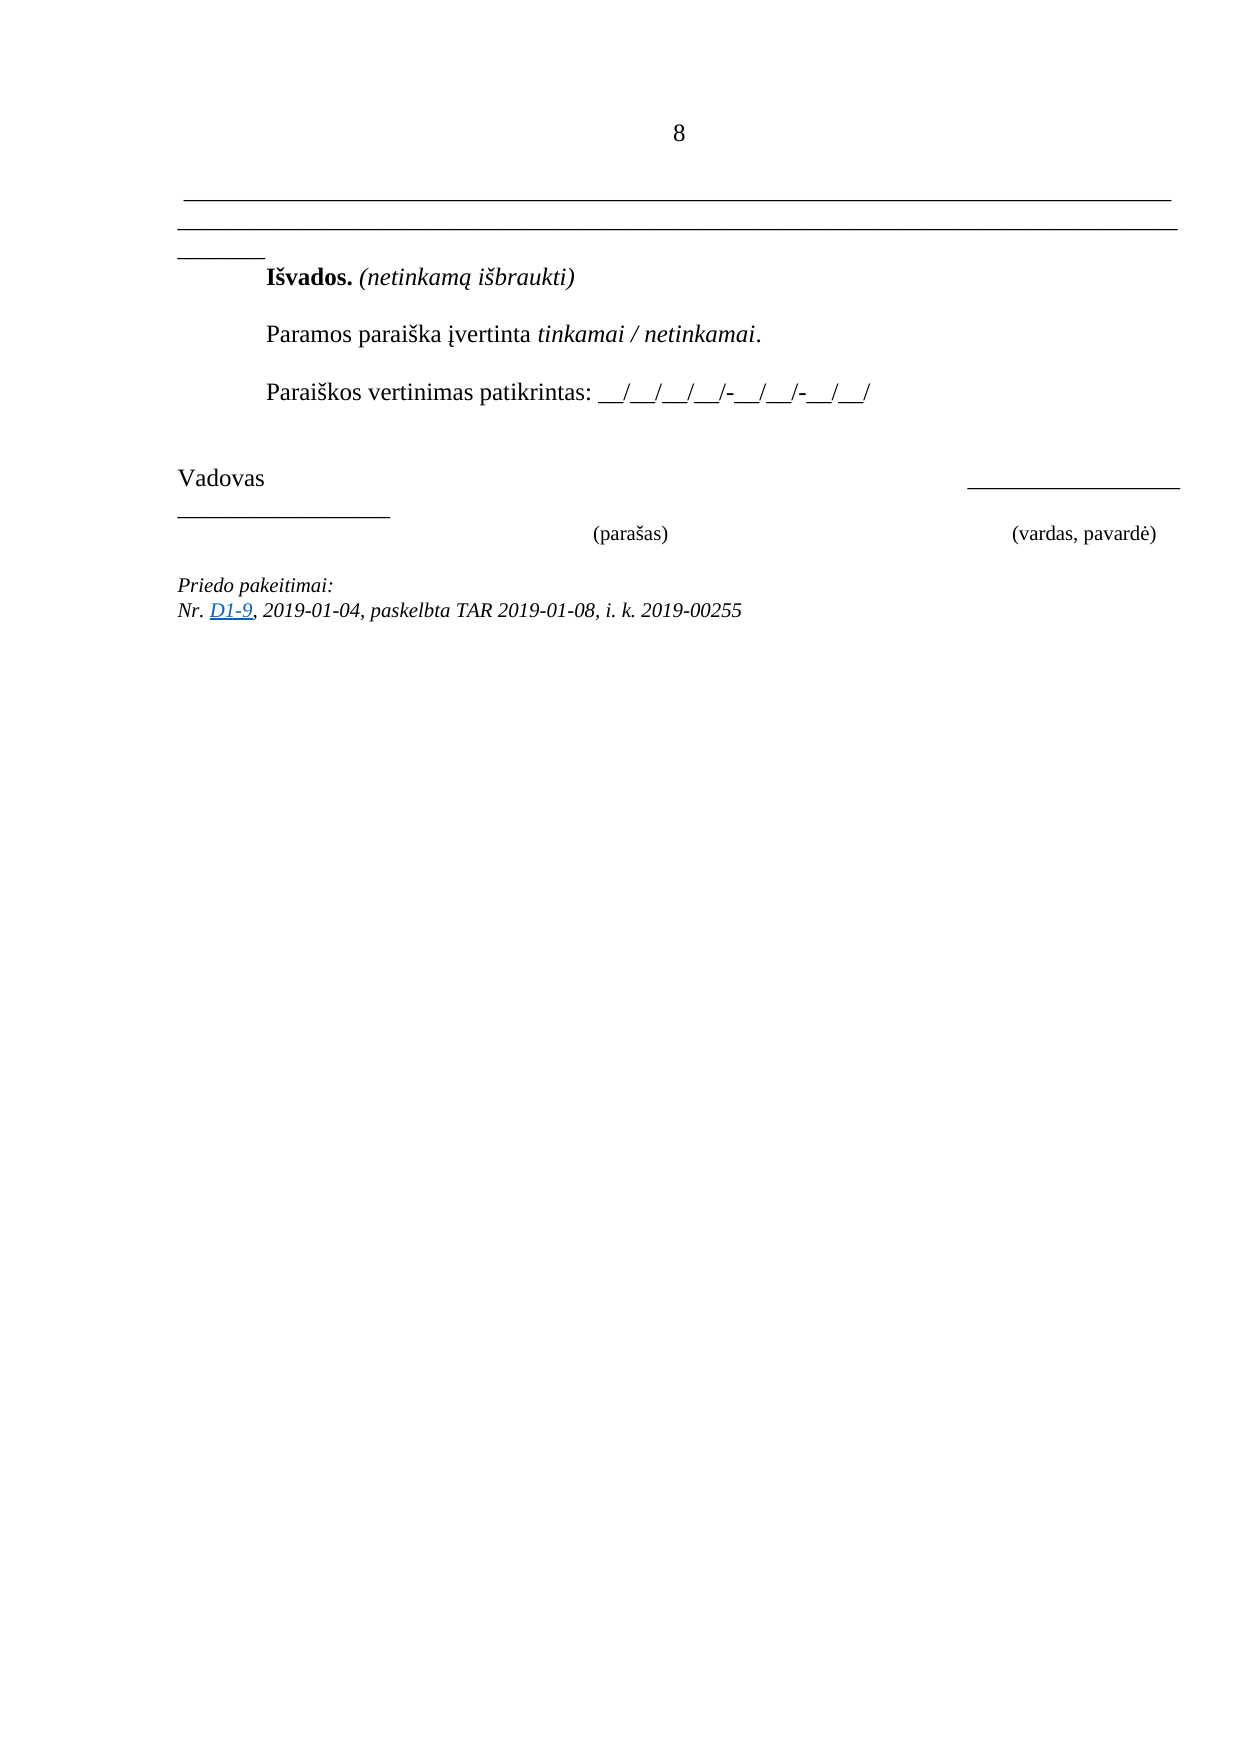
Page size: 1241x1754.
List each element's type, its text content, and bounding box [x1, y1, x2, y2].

text ______________________________________________________________________________________________________________________________________________________________________ [177, 176, 1181, 262]
text Paramos paraiška įvertinta tinkamai / netinkamai. [177, 319, 1181, 348]
text Paraiškos vertinimas patikrintas: __/__/__/__/-__/__/-__/__/ [177, 377, 1162, 406]
text (parašas) (vardas, pavardė) [177, 521, 1181, 545]
text Nr. D1-9, 2019-01-04, paskelbta TAR 2019-01-08, i. k. 2019-00255 [177, 597, 1181, 622]
text Vadovas _________________ _________________ [177, 463, 1181, 521]
text Priedo pakeitimai: [177, 573, 1181, 597]
text Išvados. (netinkamą išbraukti) [177, 262, 1184, 291]
